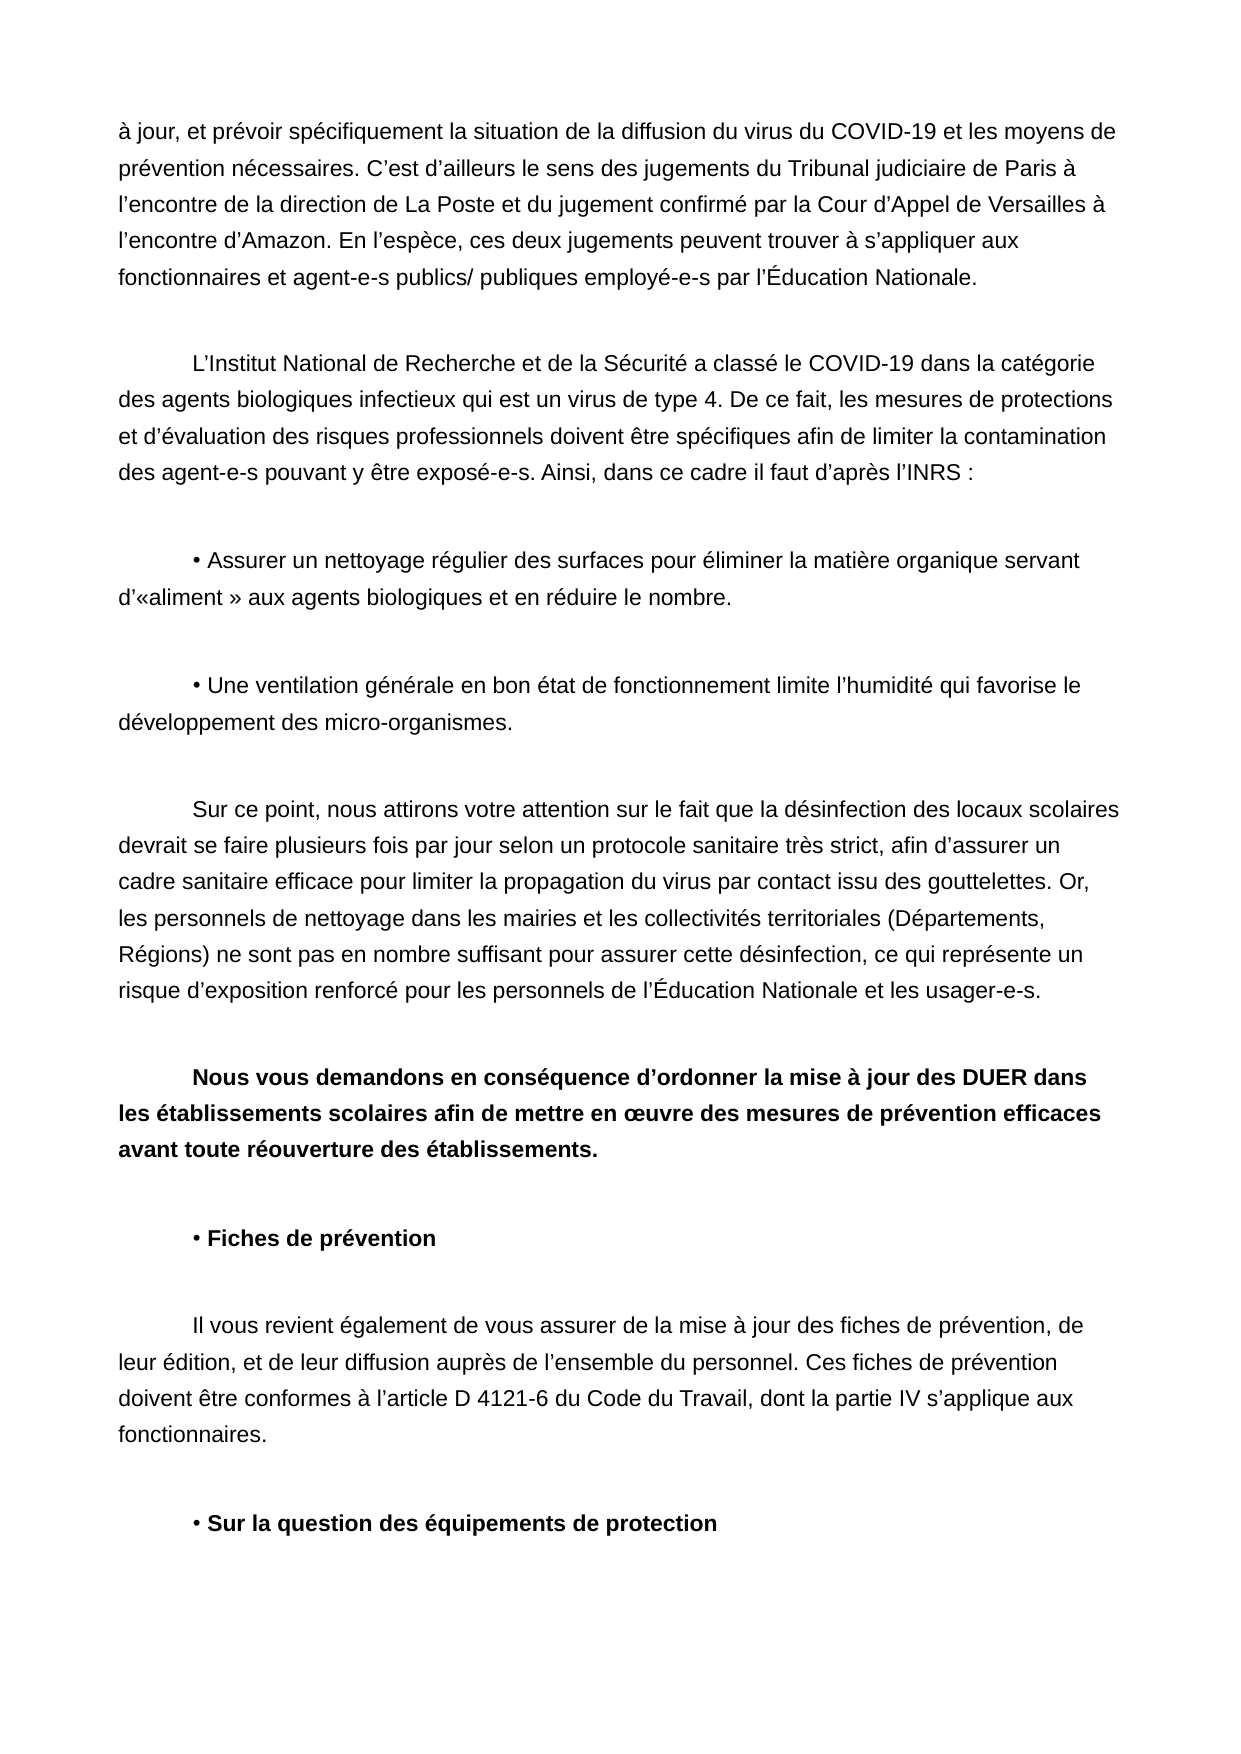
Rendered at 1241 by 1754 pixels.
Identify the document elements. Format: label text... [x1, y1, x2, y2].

text • Une ventilation générale en bon état de fonctionnement limite l’humidité qui favorise le développement des micro-organismes. [118, 670, 1122, 736]
text Sur ce point, nous attirons votre attention sur le fait que la désinfection des locaux scolaires devrait se faire plusieurs fois par jour selon un protocole sanitaire très strict, afin d’assurer un cadre sanitaire efficace pour limiter la propagation du virus par contact issu des gouttelettes. Or, les personnels de nettoyage dans les mairies et les collectivités territoriales (Départements, Régions) ne sont pas en nombre suffisant pour assurer cette désinfection, ce qui représente un risque d’exposition renforcé pour les personnels de l’Éducation Nationale et les usager-e-s. [118, 796, 1122, 1004]
text Nous vous demandons en conséquence d’ordonner la mise à jour des DUER dans les établissements scolaires afin de mettre en œuvre des mesures de prévention efficaces avant toute réouverture des établissements. [118, 1064, 1122, 1163]
text à jour, et prévoir spécifiquement la situation de la diffusion du virus du COVID-19 et les moyens de prévention nécessaires. C’est d’ailleurs le sens des jugements du Tribunal judiciaire de Paris à l’encontre de la direction de La Poste et du jugement confirmé par la Cour d’Appel de Versailles à l’encontre d’Amazon. En l’espèce, ces deux jugements peuvent trouver à s’appliquer aux fonctionnaires et agent-e-s publics/ publiques employé-e-s par l’Éducation Nationale. [118, 118, 1122, 290]
text Il vous revient également de vous assurer de la mise à jour des fiches de prévention, de leur édition, et de leur diffusion auprès de l’ensemble du personnel. Ces fiches de prévention doivent être conformes à l’article D 4121-6 du Code du Travail, dont la partie IV s’applique aux fonctionnaires. [118, 1312, 1122, 1448]
text • Sur la question des équipements de protection [118, 1508, 1122, 1536]
text • Fiches de prévention [118, 1223, 1122, 1251]
text L’Institut National de Recherche et de la Sécurité a classé le COVID-19 dans la catégorie des agents biologiques infectieux qui est un virus de type 4. De ce fait, les mesures de protections et d’évaluation des risques professionnels doivent être spécifiques afin de limiter la contamination des agent-e-s pouvant y être exposé-e-s. Ainsi, dans ce cadre il faut d’après l’INRS : [118, 350, 1122, 485]
text • Assurer un nettoyage régulier des surfaces pour éliminer la matière organique servant d’«aliment » aux agents biologiques et en réduire le nombre. [118, 545, 1122, 610]
